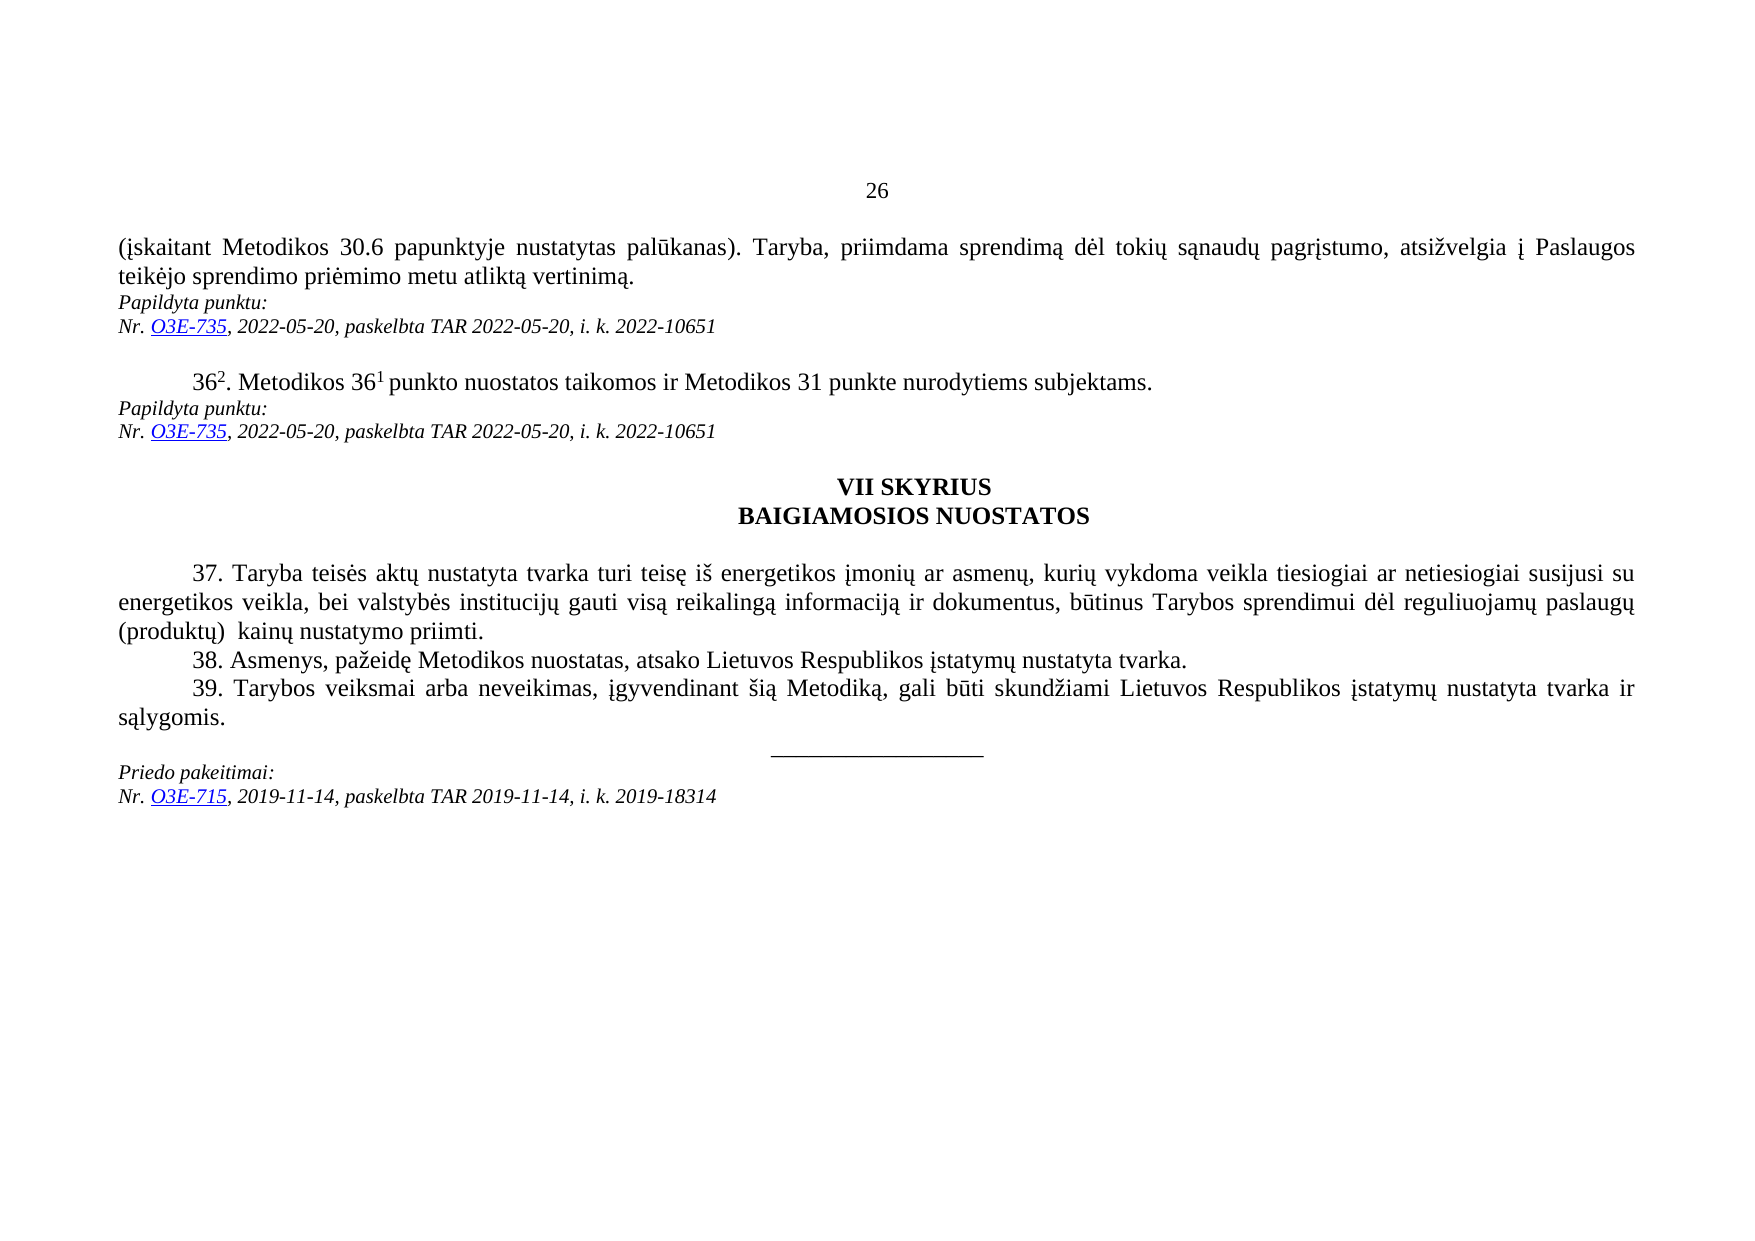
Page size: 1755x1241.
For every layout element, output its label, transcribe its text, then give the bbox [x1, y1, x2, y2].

text 39. Tarybos veiksmai arba neveikimas, įgyvendinant šią Metodiką, gali būti skundžiami Lietuvos Respublikos įstatymų nustatyta tvarka ir sąlygomis. [118, 673, 1636, 731]
text Priedo pakeitimai: [118, 760, 1636, 784]
text Nr. O3E-735, 2022-05-20, paskelbta TAR 2022-05-20, i. k. 2022-10651 [118, 314, 1636, 338]
text Papildyta punktu: [118, 290, 1636, 314]
text (įskaitant Metodikos 30.6 papunktyje nustatytas palūkanas). Taryba, priimdama sprendimą dėl tokių sąnaudų pagrįstumo, atsižvelgia į Paslaugos teikėjo sprendimo priėmimo metu atliktą vertinimą. [118, 232, 1636, 290]
text _________________ [118, 731, 1636, 760]
text BAIGIAMOSIOS NUOSTATOS [118, 501, 1636, 530]
text VII SKYRIUS [118, 472, 1636, 501]
text 37. Taryba teisės aktų nustatyta tvarka turi teisę iš energetikos įmonių ar asmenų, kurių vykdoma veikla tiesiogiai ar netiesiogiai susijusi su energetikos veikla, bei valstybės institucijų gauti visą reikalingą informaciją ir dokumentus, būtinus Tarybos sprendimui dėl reguliuojamų paslaugų (produktų) kainų nustatymo priimti. [118, 558, 1636, 645]
text Nr. O3E-715, 2019-11-14, paskelbta TAR 2019-11-14, i. k. 2019-18314 [118, 784, 1636, 808]
text Papildyta punktu: [118, 395, 1636, 419]
text 362. Metodikos 361 punkto nuostatos taikomos ir Metodikos 31 punkte nurodytiems subjektams. [118, 367, 1636, 395]
text 38. Asmenys, pažeidę Metodikos nuostatas, atsako Lietuvos Respublikos įstatymų nustatyta tvarka. [118, 645, 1636, 673]
text Nr. O3E-735, 2022-05-20, paskelbta TAR 2022-05-20, i. k. 2022-10651 [118, 419, 1636, 443]
